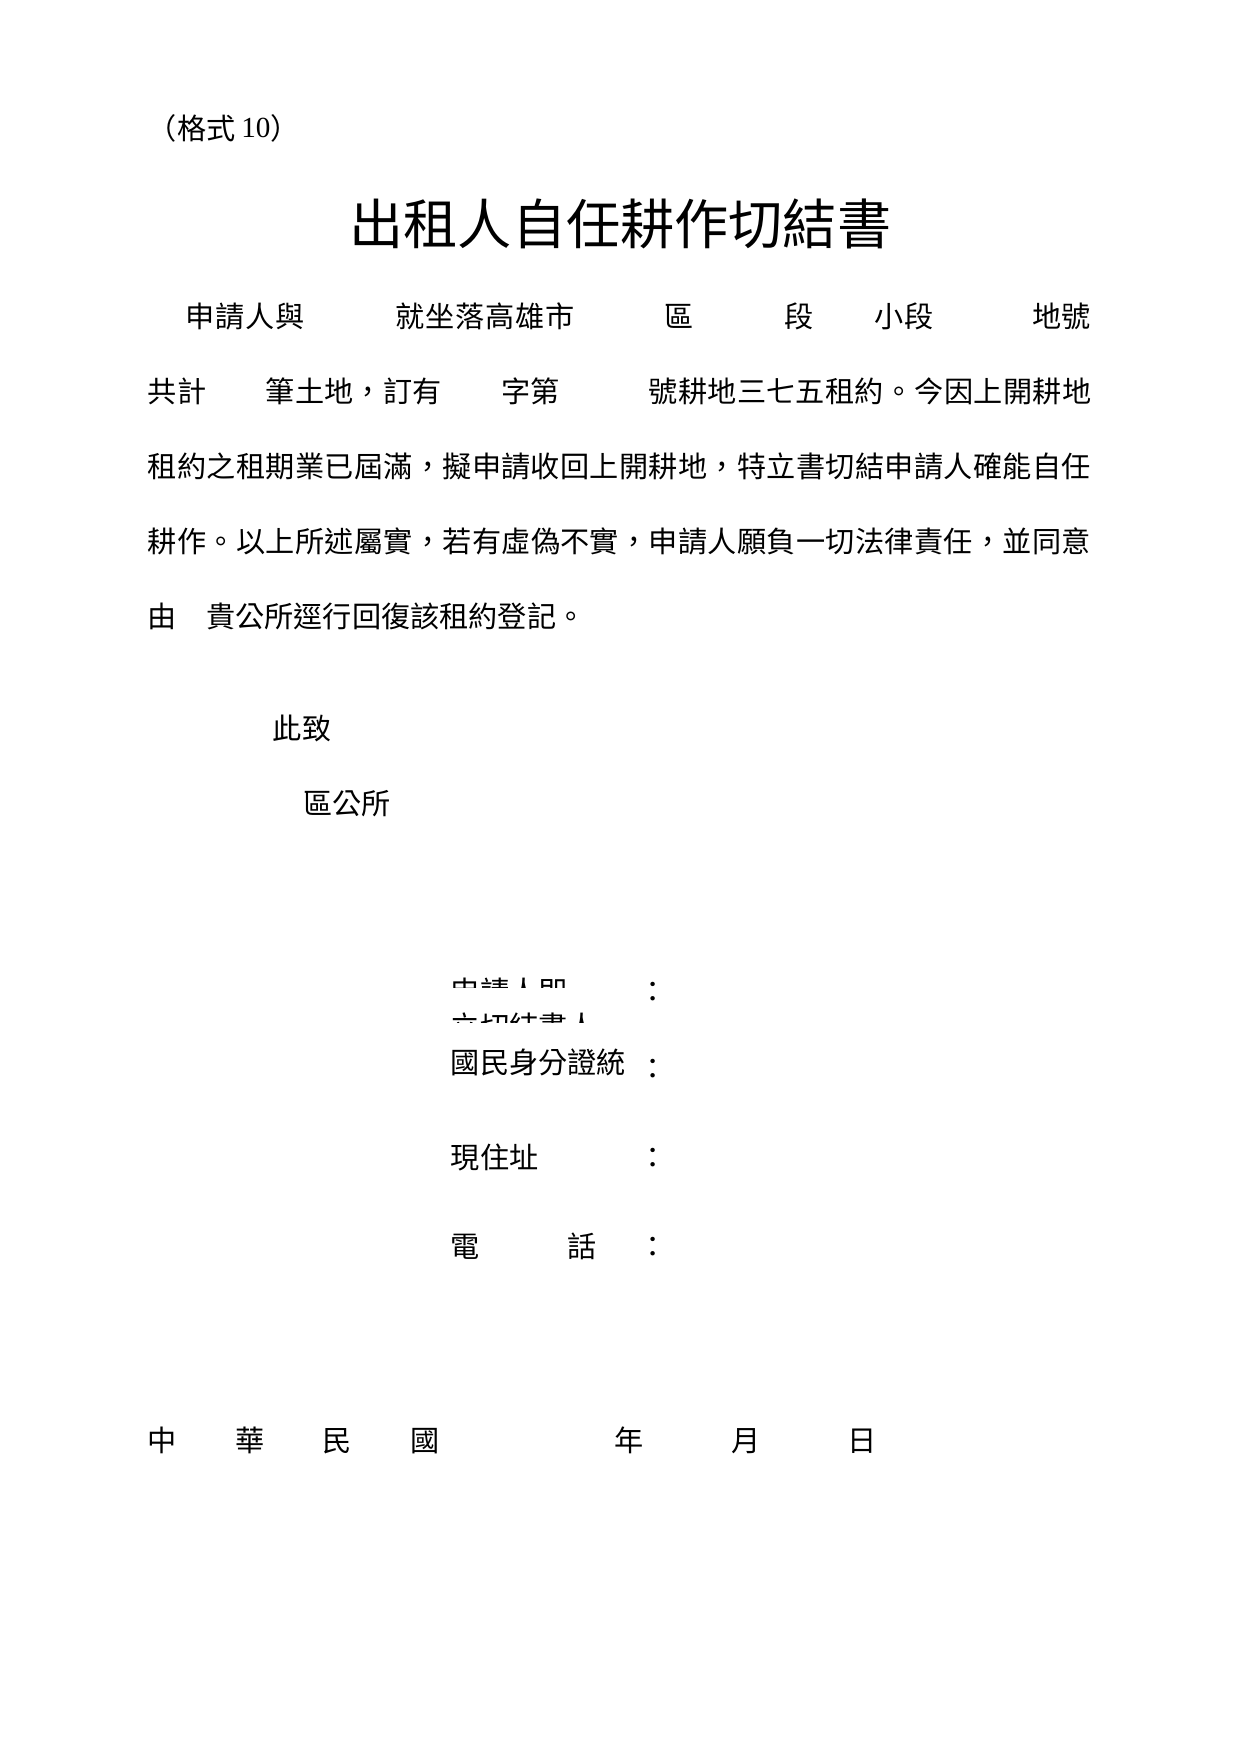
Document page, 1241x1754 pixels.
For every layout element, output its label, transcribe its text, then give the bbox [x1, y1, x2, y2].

text （格式10） [148, 89, 1092, 164]
table_cell ： [635, 1111, 1098, 1200]
table_header 申請人即 [448, 952, 635, 987]
text 此致 [273, 689, 1092, 764]
table_cell ： [635, 1023, 1098, 1111]
table_cell 立切結書人 [448, 988, 635, 1023]
text 中 華 民 國 年 月 日 [148, 1401, 1092, 1476]
text 區公所 [223, 764, 1092, 839]
table_cell ： [635, 1200, 1098, 1289]
table_cell 國民身分證統一編號 [448, 1023, 635, 1111]
text 申請人與 就坐落高雄市 區 段 小段 地號共計 筆土地，訂有 字第 號耕地三七五租約。今因上開耕地租約之租期業已屆滿，擬申請收回上開耕地，特立書切結申請人確能自任耕作。以上所述屬實，若有虛偽不實，申請人願負一切法律責任，並同意由 貴公所逕行回復該租約登記。 [148, 277, 1092, 652]
table_cell 現住址 [448, 1111, 635, 1200]
table_cell 電 話 [448, 1200, 635, 1289]
subtitle 出租人自任耕作切結書 [148, 164, 1092, 277]
table_header ： [635, 952, 1098, 1023]
